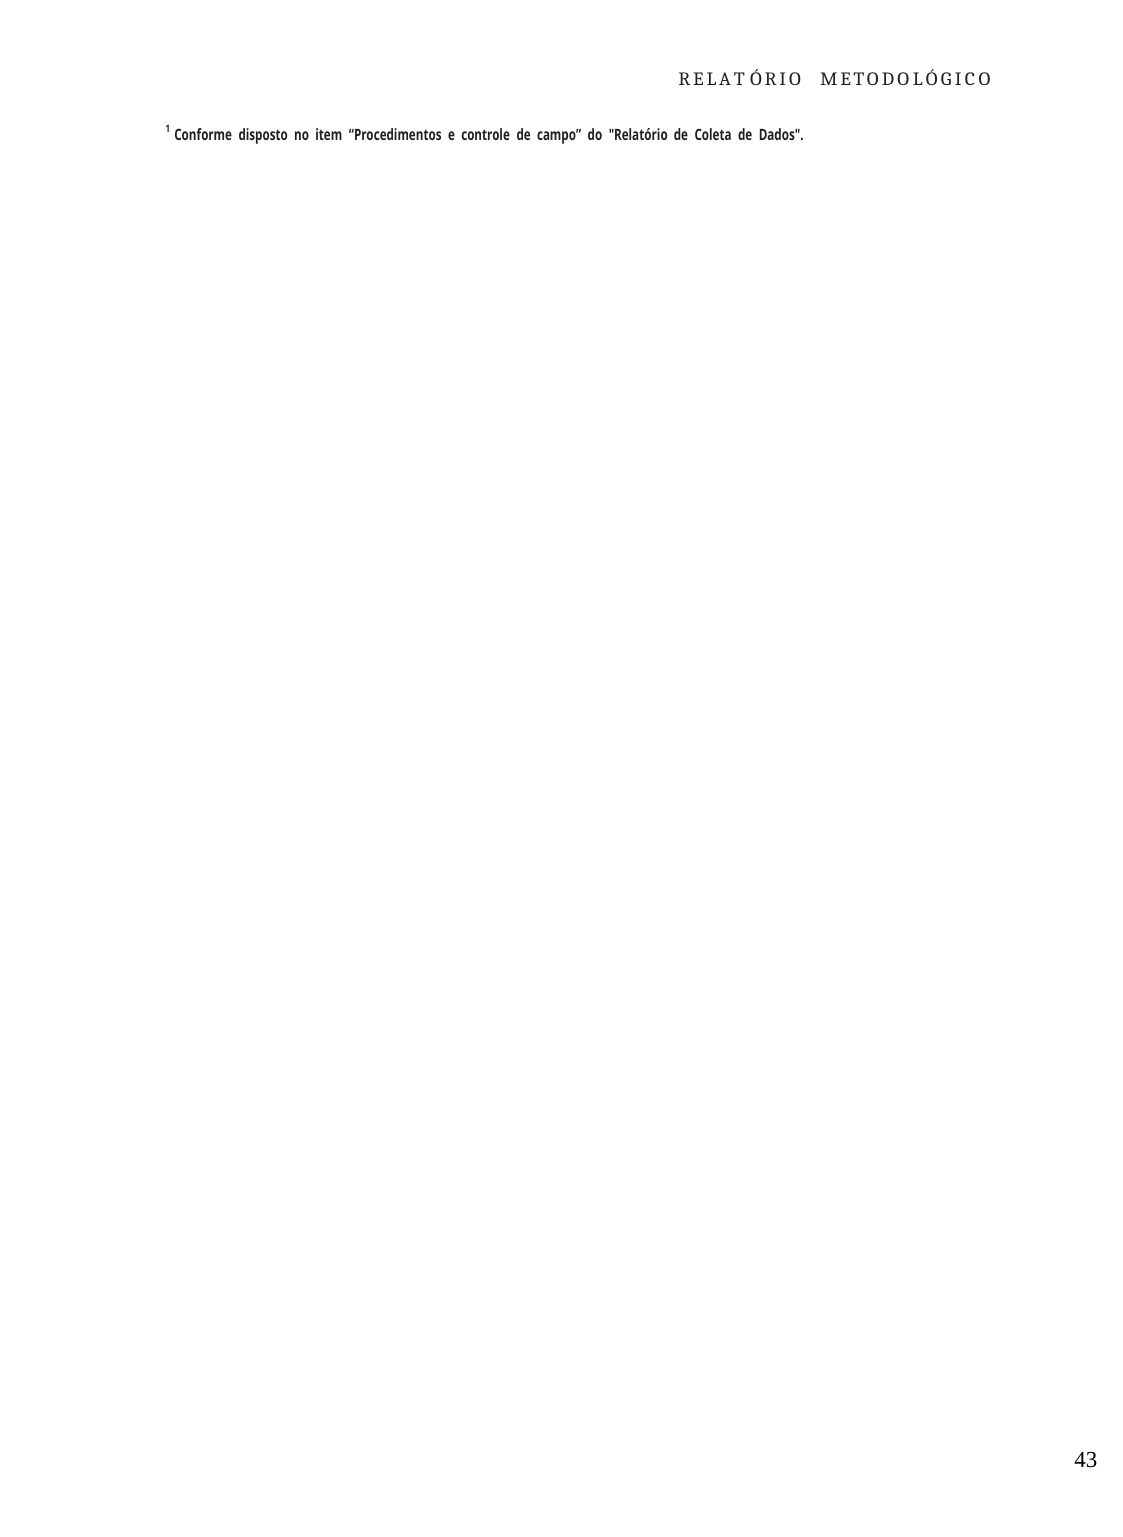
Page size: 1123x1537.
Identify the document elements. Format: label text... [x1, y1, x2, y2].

text 1 Conforme disposto no item “Procedimentos e controle de campo” do "Relatório de Coleta de Dados". [165, 121, 987, 145]
